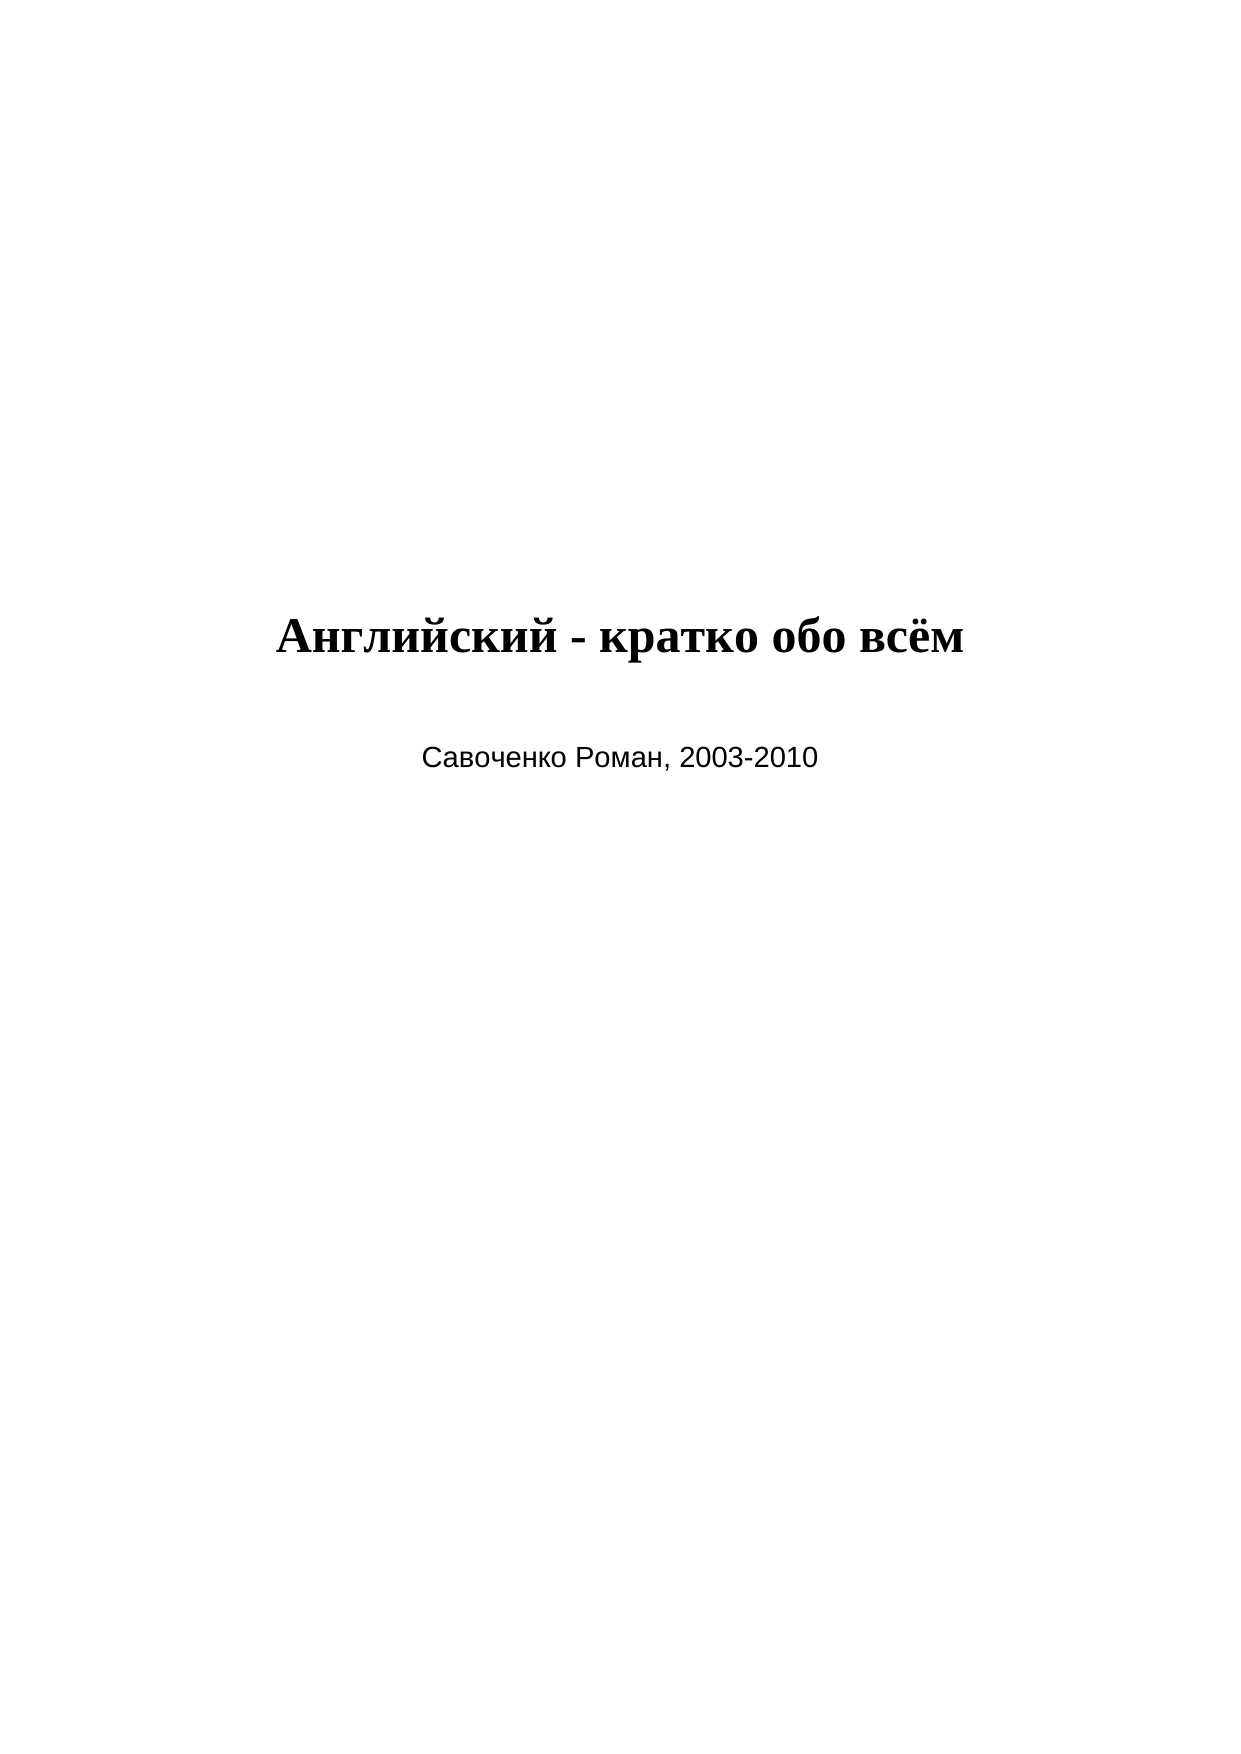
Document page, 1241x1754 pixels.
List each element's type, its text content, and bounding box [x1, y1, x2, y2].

title Савоченко Роман, 2003-2010 [118, 741, 1122, 773]
subtitle Английский - кратко обо всём [118, 608, 1122, 663]
